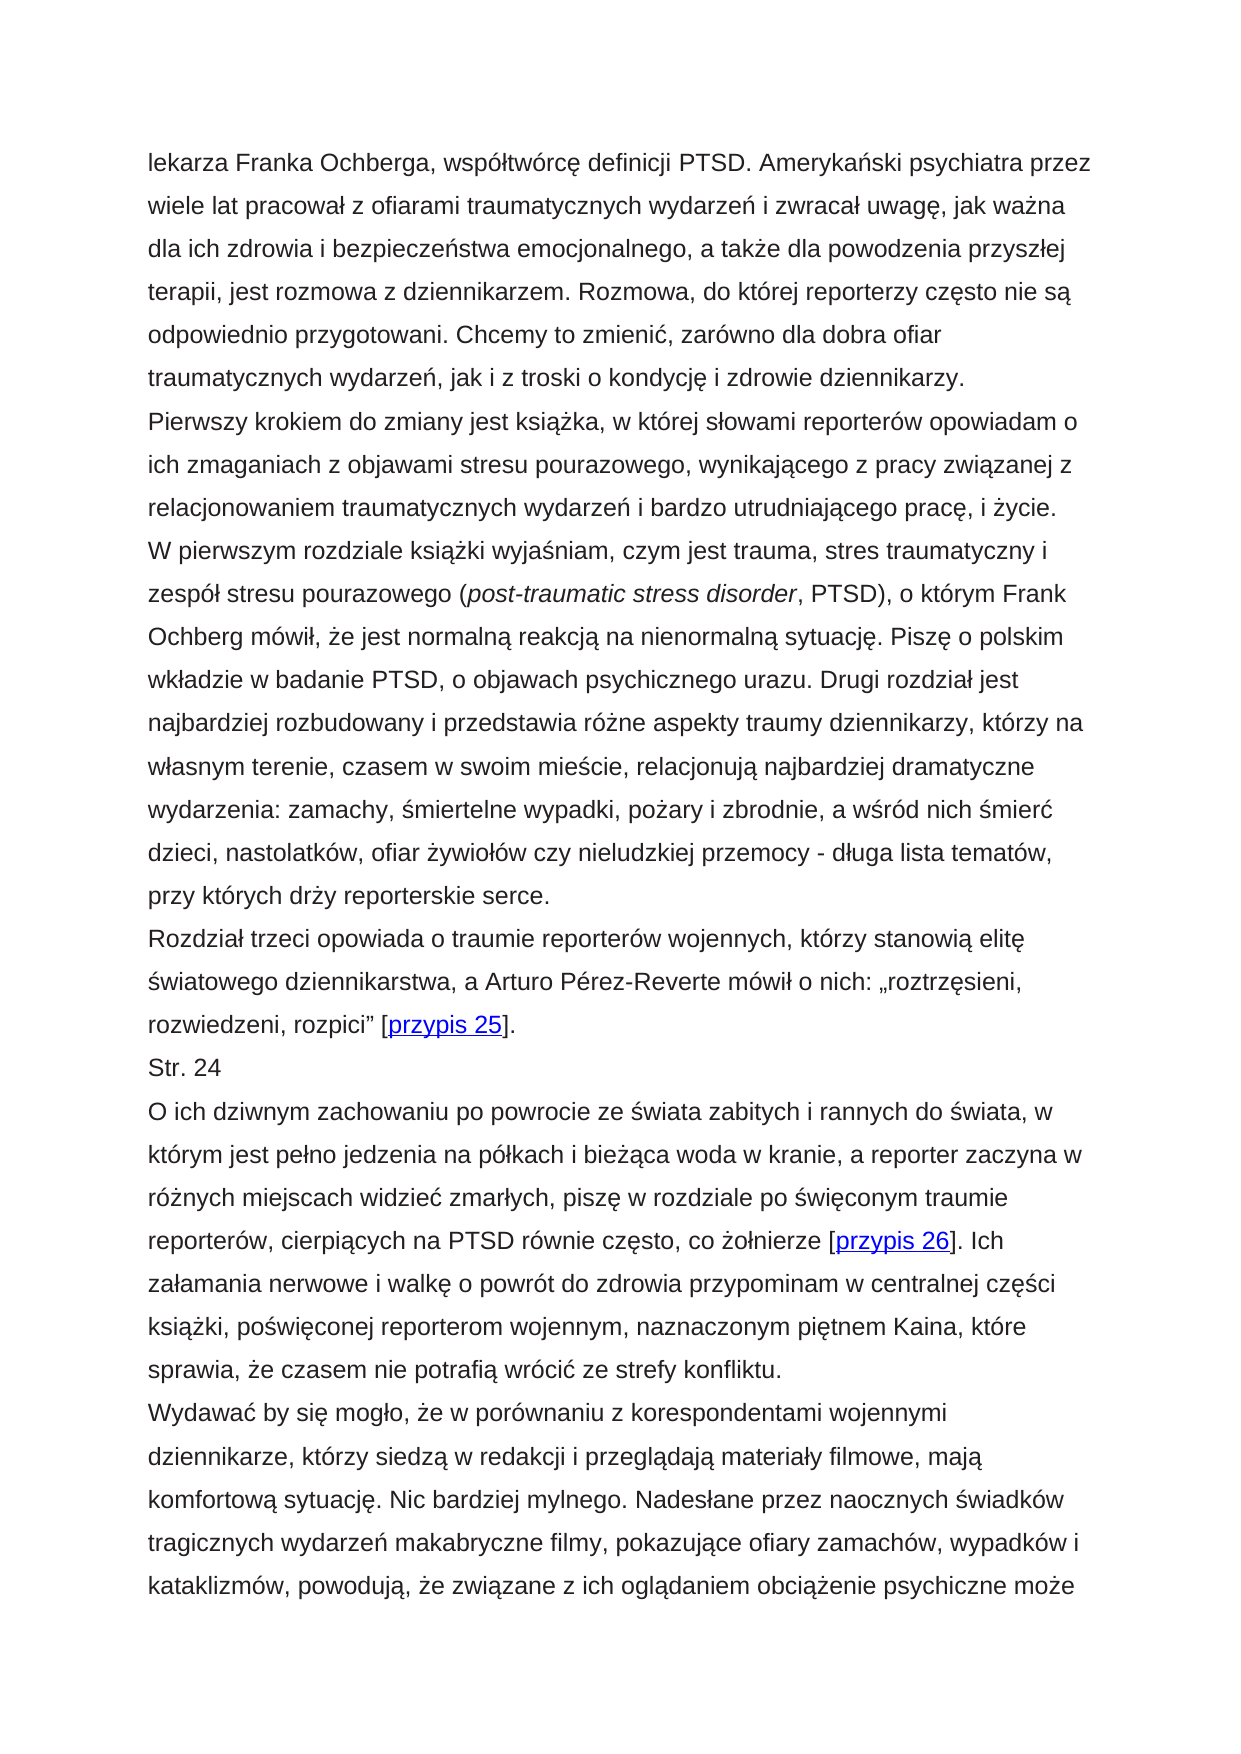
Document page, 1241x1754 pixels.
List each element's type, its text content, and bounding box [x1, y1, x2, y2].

text Pierwszy krokiem do zmiany jest książka, w której słowami reporterów opowiadam o ich zmaganiach z objawami stresu pourazowego, wynikającego z pracy związanej z relacjonowaniem traumatycznych wydarzeń i bardzo utrudniającego pracę, i życie. [148, 406, 1092, 521]
text W pierwszym rozdziale książki wyjaśniam, czym jest trauma, stres traumatyczny i zespół stresu pourazowego (post-traumatic stress disorder, PTSD), o którym Frank Ochberg mówił, że jest normalną reakcją na nienormalną sytuację. Piszę o polskim wkładzie w badanie PTSD, o objawach psychicznego urazu. Drugi rozdział jest najbardziej rozbudowany i przedstawia różne aspekty traumy dziennikarzy, którzy na własnym terenie, czasem w swoim mieście, relacjonują najbardziej dramatyczne wydarzenia: zamachy, śmiertelne wypadki, pożary i zbrodnie, a wśród nich śmierć dzieci, nastolatków, ofiar żywiołów czy nieludzkiej przemocy - długa lista tematów, przy których drży reporterskie serce. [148, 536, 1092, 909]
text Wydawać by się mogło, że w porównaniu z korespondentami wojennymi dziennikarze, którzy siedzą w redakcji i przeglądają materiały filmowe, mają komfortową sytuację. Nic bardziej mylnego. Nadesłane przez naocznych świadków tragicznych wydarzeń makabryczne filmy, pokazujące ofiary zamachów, wypadków i kataklizmów, powodują, że związane z ich oglądaniem obciążenie psychiczne może [148, 1398, 1092, 1599]
text O ich dziwnym zachowaniu po powrocie ze świata zabitych i rannych do świata, w którym jest pełno jedzenia na półkach i bieżąca woda w kranie, a reporter zaczyna w różnych miejscach widzieć zmarłych, piszę w rozdziale po święconym traumie reporterów, cierpiących na PTSD równie często, co żołnierze [przypis 26]. Ich załamania nerwowe i walkę o powrót do zdrowia przypominam w centralnej części książki, poświęconej reporterom wojennym, naznaczonym piętnem Kaina, które sprawia, że czasem nie potrafią wrócić ze strefy konfliktu. [148, 1096, 1092, 1384]
text Str. 24 [148, 1053, 1092, 1082]
text lekarza Franka Ochberga, współtwórcę definicji PTSD. Amerykański psychiatra przez wiele lat pracował z ofiarami traumatycznych wydarzeń i zwracał uwagę, jak ważna dla ich zdrowia i bezpieczeństwa emocjonalnego, a także dla powodzenia przyszłej terapii, jest rozmowa z dziennikarzem. Rozmowa, do której reporterzy często nie są odpowiednio przygotowani. Chcemy to zmienić, zarówno dla dobra ofiar traumatycznych wydarzeń, jak i z troski o kondycję i zdrowie dziennikarzy. [148, 148, 1092, 392]
text Rozdział trzeci opowiada o traumie reporterów wojennych, którzy stanowią elitę światowego dziennikarstwa, a Arturo Pérez-Reverte mówił o nich: „roztrzęsieni, rozwiedzeni, rozpici” [przypis 25]. [148, 924, 1092, 1039]
